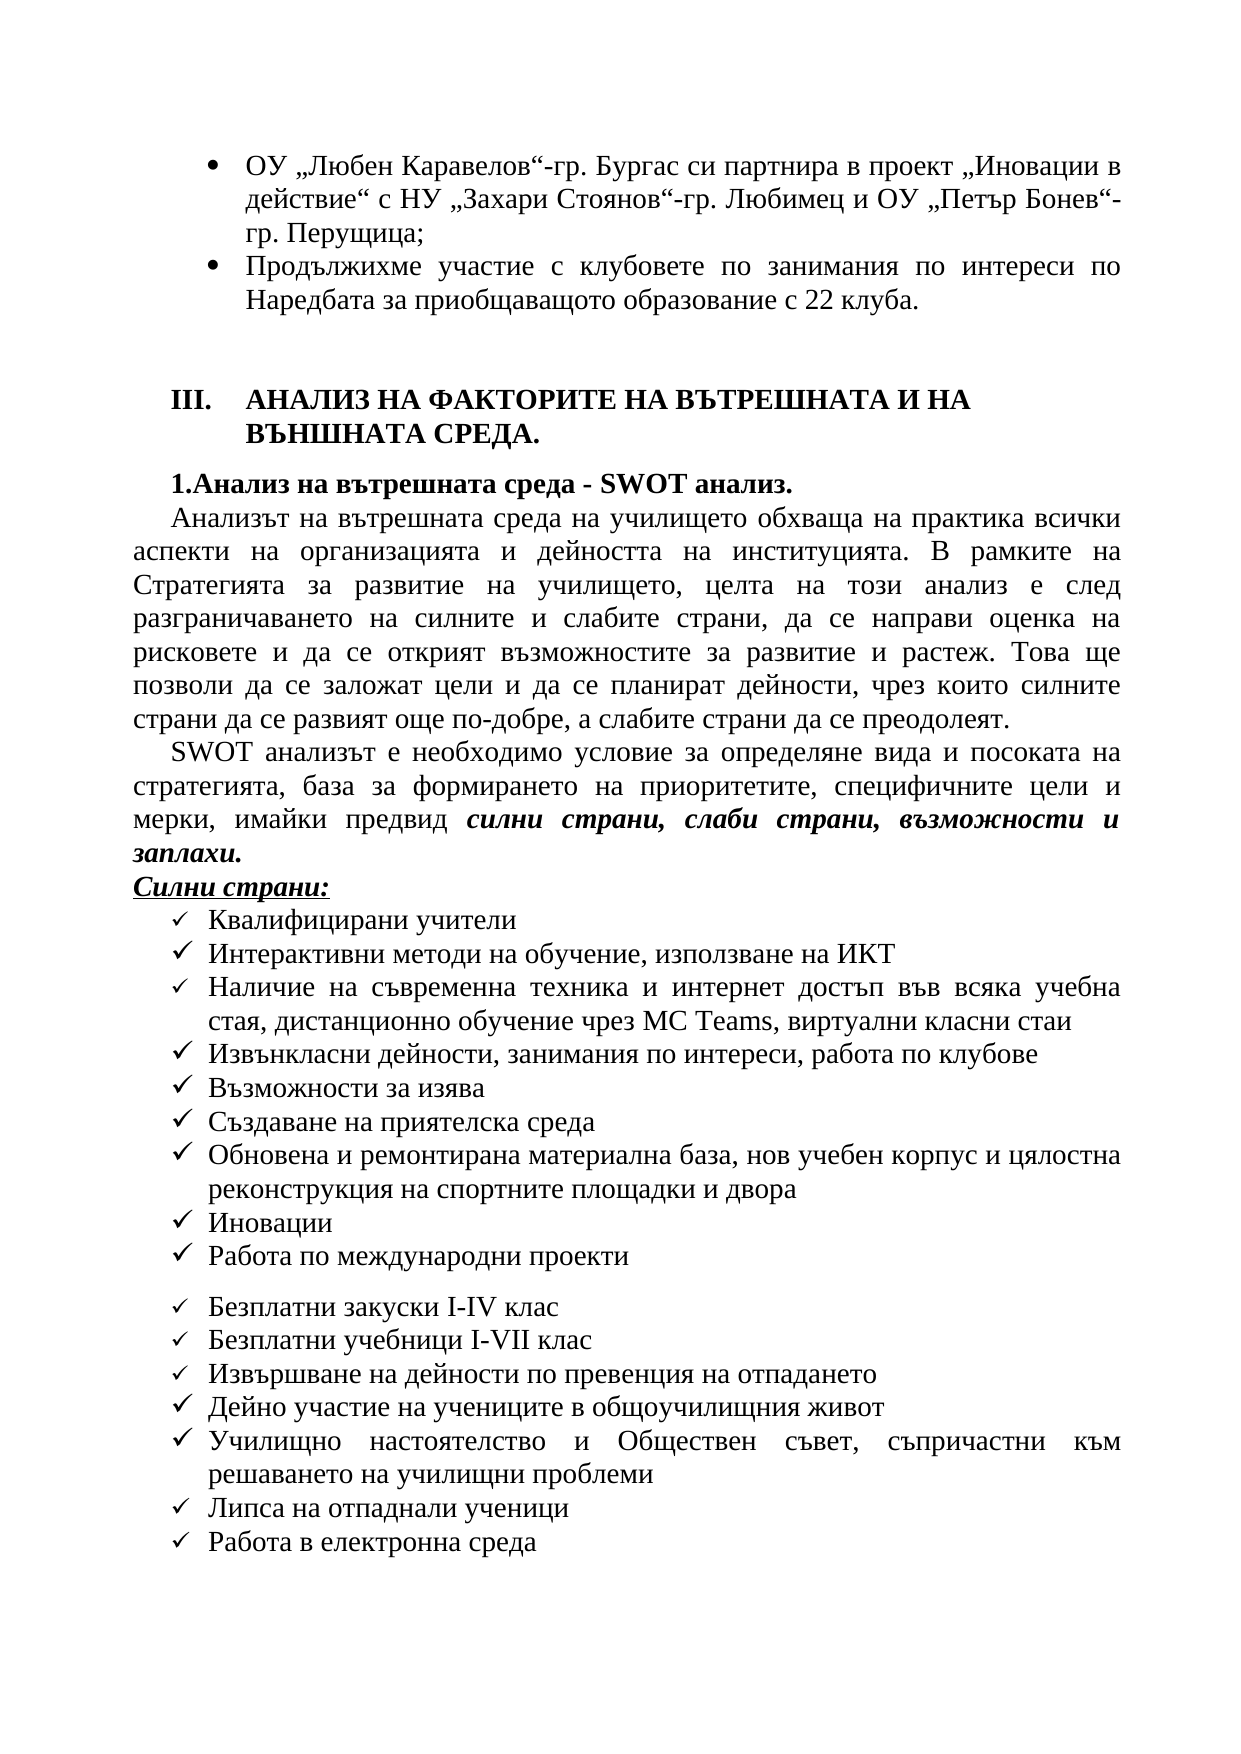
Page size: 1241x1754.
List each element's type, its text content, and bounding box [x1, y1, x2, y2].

text Силни страни: [133, 869, 1122, 902]
list Дейно участие на учениците в общоучилищния живот [170, 1389, 1122, 1423]
text SWOT анализът е необходимо условие за определяне вида и посоката на стратегията, база за формирането на приоритетите, специфичните цели и мерки, имайки предвид силни страни, слаби страни, възможности и заплахи. [133, 734, 1122, 869]
list ОУ „Любен Каравелов“-гр. Бургас си партнира в проект „Иновации в действие“ с НУ „Захари Стоянов“-гр. Любимец и ОУ „Петър Бонев“-гр. Перущица; [208, 148, 1122, 248]
list Училищно настоятелство и Обществен съвет, съпричастни към решаването на училищни проблеми [170, 1423, 1122, 1490]
list Интерактивни методи на обучение, използване на ИКТ [170, 936, 1122, 969]
list Продължихме участие с клубовете по занимания по интереси по Наредбата за приобщаващото образование с 22 клуба. [208, 248, 1122, 316]
list Работа в електронна среда [170, 1524, 1122, 1557]
text Анализът на вътрешната среда на училището обхваща на практика всички аспекти на организацията и дейността на институцията. В рамките на Стратегията за развитие на училището, целта на този анализ е след разграничаването на силните и слабите страни, да се направи оценка на рисковете и да се открият възможностите за развитие и растеж. Това ще позволи да се заложат цели и да се планират дейности, чрез които силните страни да се развият още по-добре, а слабите страни да се преодолеят. [133, 500, 1122, 734]
list Създаване на приятелска среда [170, 1104, 1122, 1137]
list Липса на отпаднали ученици [170, 1490, 1122, 1524]
list Обновена и ремонтирана материална база, нов учебен корпус и цялостна реконструкция на спортните площадки и двора [170, 1137, 1122, 1205]
list Иновации [170, 1205, 1122, 1238]
text 1.Анализ на вътрешната среда - SWOT анализ. [170, 466, 1122, 500]
list Безплатни закуски I-IV клас [170, 1289, 1122, 1322]
list Работа по международни проекти [170, 1238, 1122, 1272]
list Извършване на дейности по превенция на отпадането [170, 1356, 1122, 1389]
list Извънкласни дейности, занимания по интереси, работа по клубове [170, 1037, 1122, 1070]
list Наличие на съвременна техника и интернет достъп във всяка учебна стая, дистанционно обучение чрез MC Teams, виртуални класни стаи [170, 969, 1122, 1037]
list Възможности за изява [170, 1070, 1122, 1104]
list Квалифицирани учители [170, 902, 1122, 936]
list АНАЛИЗ НА ФАКТОРИТЕ НА ВЪТРЕШНАТА И НА ВЪНШНАТА СРЕДА. [170, 382, 1122, 449]
list Безплатни учебници I-VII клас [170, 1322, 1122, 1356]
